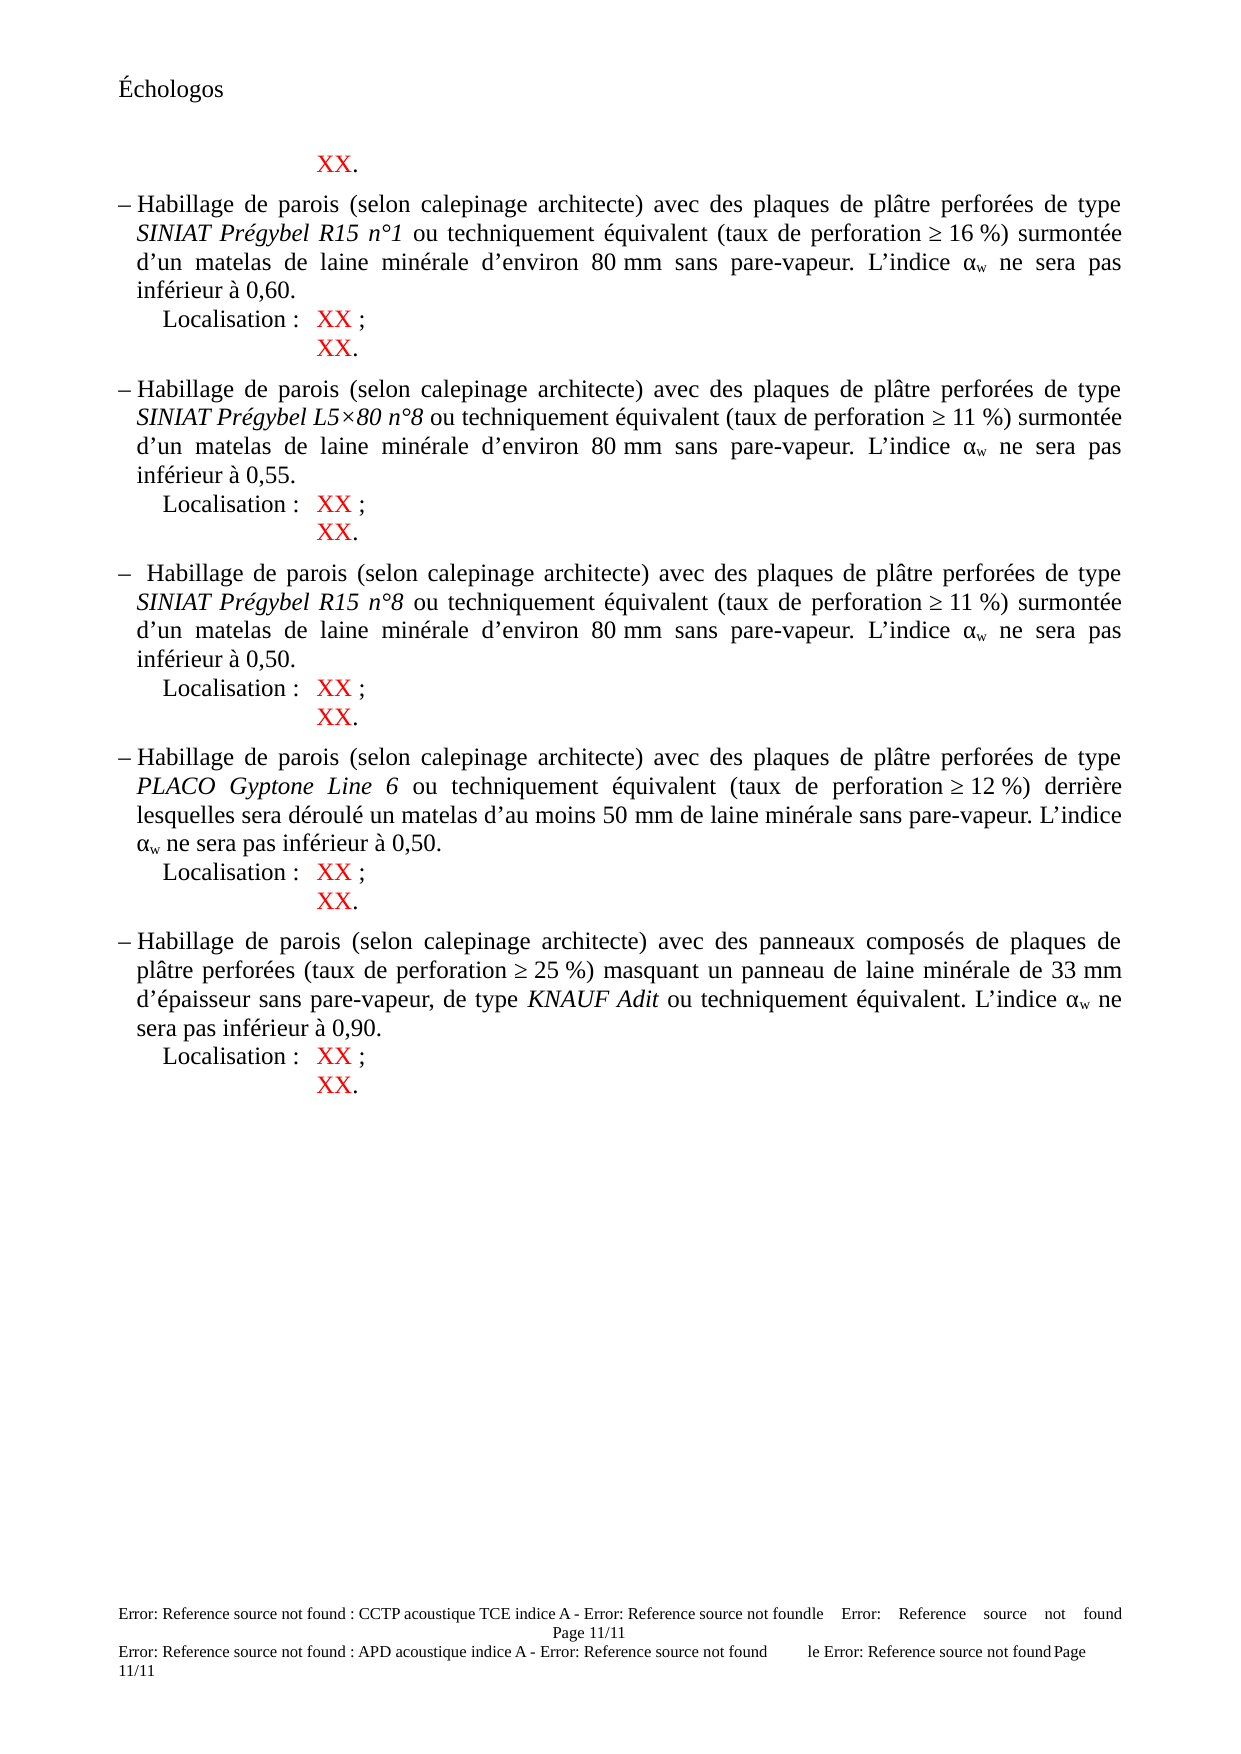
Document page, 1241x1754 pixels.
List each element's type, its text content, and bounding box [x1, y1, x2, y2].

text XX. [162, 1070, 1122, 1099]
text Localisation : XX ; [162, 489, 1122, 517]
text – Habillage de parois (selon calepinage architecte) avec des panneaux composés de plaques de plâtre perforées (taux de perforation ≥ 25 %) masquant un panneau de laine minérale de 33 mm d’épaisseur sans pare-vapeur, de type KNAUF Adit ou techniquement équivalent. L’indice αw ne sera pas inférieur à 0,90. [118, 926, 1122, 1041]
text – Habillage de parois (selon calepinage architecte) avec des plaques de plâtre perforées de type SINIAT Prégybel L5×80 n°8 ou techniquement équivalent (taux de perforation ≥ 11 %) surmontée d’un matelas de laine minérale d’environ 80 mm sans pare-vapeur. L’indice αw ne sera pas inférieur à 0,55. [118, 374, 1122, 489]
text XX. [162, 149, 1122, 178]
text XX. [162, 333, 1122, 362]
text Localisation : XX ; [162, 1041, 1122, 1070]
text – Habillage de parois (selon calepinage architecte) avec des plaques de plâtre perforées de type SINIAT Prégybel R15 n°8 ou techniquement équivalent (taux de perforation ≥ 11 %) surmontée d’un matelas de laine minérale d’environ 80 mm sans pare-vapeur. L’indice αw ne sera pas inférieur à 0,50. [118, 558, 1122, 673]
text Localisation : XX ; [162, 304, 1122, 333]
text XX. [162, 886, 1122, 915]
text XX. [162, 517, 1122, 546]
text Localisation : XX ; [162, 857, 1122, 886]
text XX. [162, 702, 1122, 730]
text – Habillage de parois (selon calepinage architecte) avec des plaques de plâtre perforées de type PLACO Gyptone Line 6 ou techniquement équivalent (taux de perforation ≥ 12 %) derrière lesquelles sera déroulé un matelas d’au moins 50 mm de laine minérale sans pare-vapeur. L’indice αw ne sera pas inférieur à 0,50. [118, 742, 1122, 857]
text Localisation : XX ; [162, 673, 1122, 702]
text – Habillage de parois (selon calepinage architecte) avec des plaques de plâtre perforées de type SINIAT Prégybel R15 n°1 ou techniquement équivalent (taux de perforation ≥ 16 %) surmontée d’un matelas de laine minérale d’environ 80 mm sans pare-vapeur. L’indice αw ne sera pas inférieur à 0,60. [118, 189, 1122, 304]
